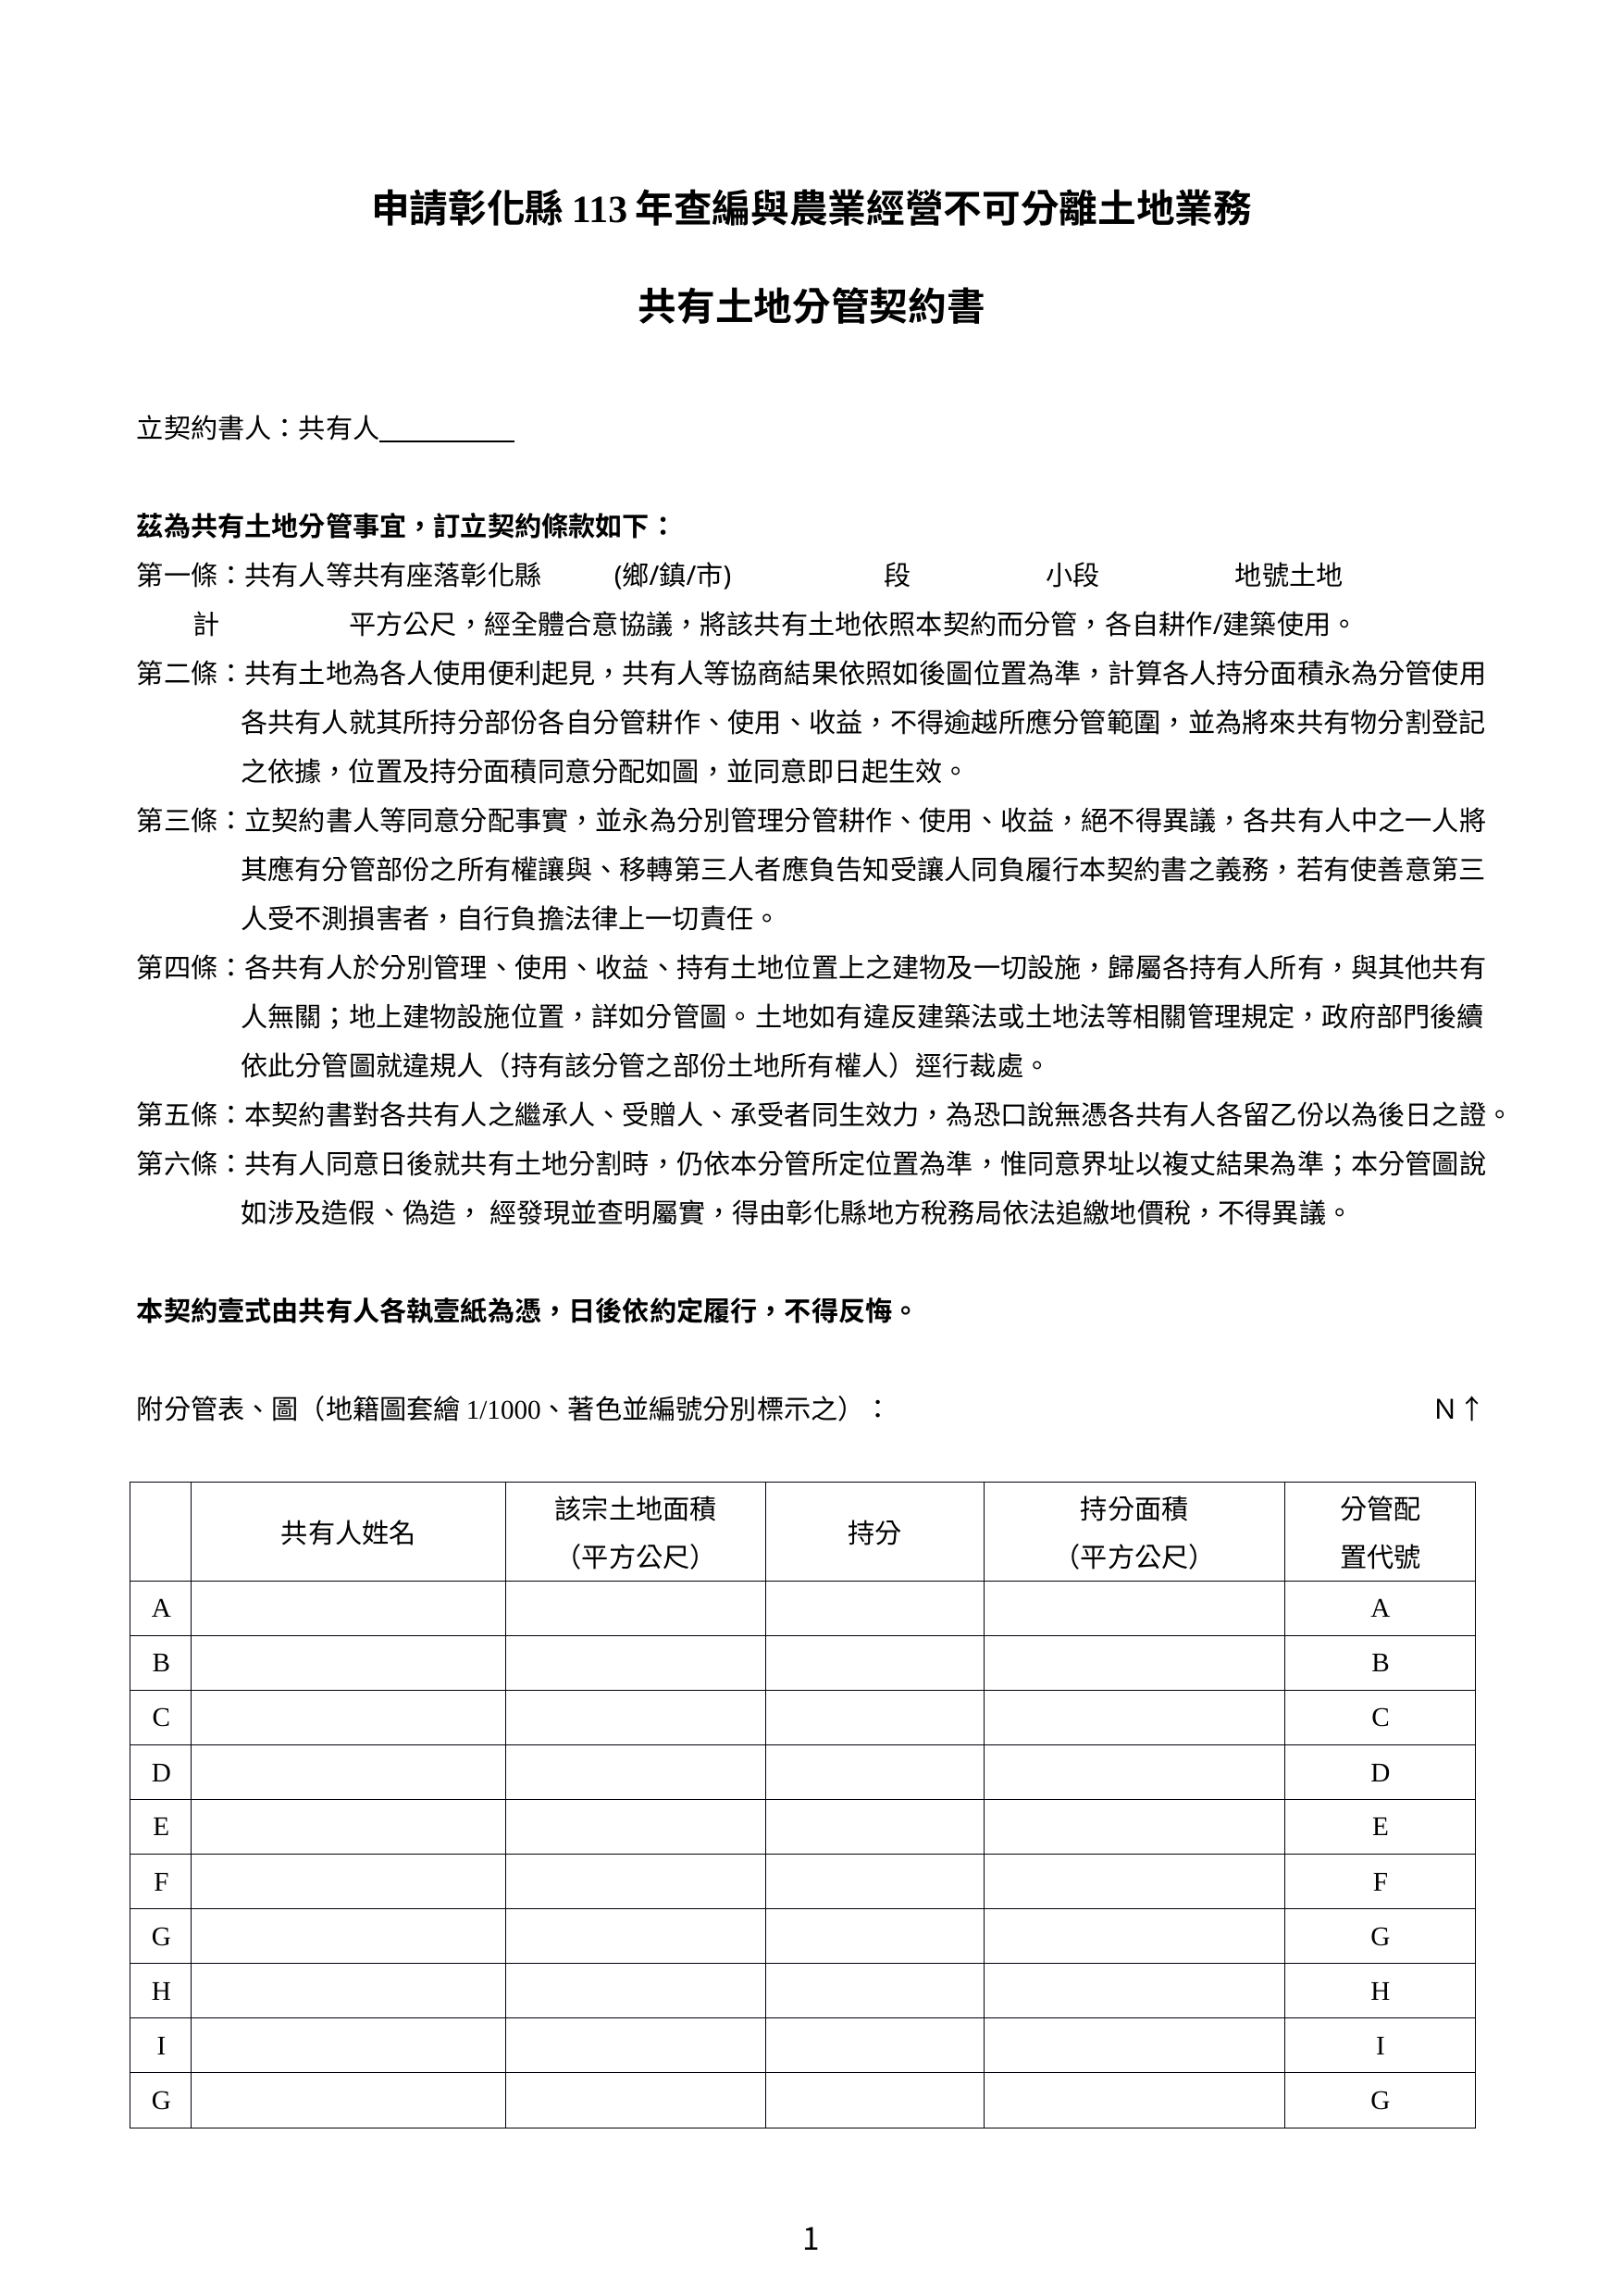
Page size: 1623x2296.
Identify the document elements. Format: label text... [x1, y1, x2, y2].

table_cell C [1285, 1691, 1475, 1744]
table_cell C [130, 1691, 191, 1744]
table_header 共有人姓名 [192, 1483, 505, 1581]
table_header 持分 [766, 1483, 984, 1581]
text 附分管表、圖（地籍圖套繪1/1000、著色並編號分別標示之）： Ｎ↑ [137, 1384, 1486, 1433]
table_cell [985, 1582, 1284, 1635]
table_cell [192, 1964, 505, 2017]
table_header 該宗土地面積 （平方公尺） [506, 1483, 765, 1581]
table_cell G [1285, 1909, 1475, 1963]
text 第六條：共有人同意日後就共有土地分割時，仍依本分管所定位置為準，惟同意界址以複丈結果為準；本分管圖說，如涉及造假、偽造， 經發現並查明屬實，得由彰化縣地方稅務局依法追繳地價稅，不得異議。 [137, 1137, 1486, 1236]
text 計 平方公尺，經全體合意協議，將該共有土地依照本契約而分管，各自耕作/建築使用。 [137, 598, 1486, 647]
text 第五條：本契約書對各共有人之繼承人、受贈人、承受者同生效力，為恐口說無憑各共有人各留乙份以為後日之證。 [137, 1089, 1486, 1137]
table_cell [192, 1636, 505, 1690]
table_cell B [130, 1636, 191, 1690]
table_cell [506, 1964, 765, 2017]
table_cell [985, 1691, 1284, 1744]
table_cell F [1285, 1855, 1475, 1908]
table_cell [766, 1909, 984, 1963]
text 茲為共有土地分管事宜，訂立契約條款如下： [137, 500, 1486, 549]
table_cell [506, 1909, 765, 1963]
text 共有土地分管契約書 [137, 254, 1486, 353]
table_cell [766, 1636, 984, 1690]
table_cell D [130, 1745, 191, 1799]
table_cell [506, 1745, 765, 1799]
table_cell [506, 2073, 765, 2127]
table_cell [766, 1582, 984, 1635]
table_cell [192, 1800, 505, 1854]
table_header [130, 1483, 191, 1581]
table_cell [766, 1800, 984, 1854]
table_header 持分面積 （平方公尺） [985, 1483, 1284, 1581]
table_cell [506, 1582, 765, 1635]
table_cell F [130, 1855, 191, 1908]
table_cell D [1285, 1745, 1475, 1799]
text 第三條：立契約書人等同意分配事實，並永為分別管理分管耕作、使用、收益，絕不得異議，各共有人中之一人將其應有分管部份之所有權讓與、移轉第三人者應負告知受讓人同負履行本契約書之義務，若有使善意第三人受不測損害者，自行負擔法律上一切責任。 [137, 794, 1486, 941]
table_cell [192, 2073, 505, 2127]
table_cell [985, 2018, 1284, 2072]
text 人無關；地上建物設施位置，詳如分管圖。土地如有違反建築法或土地法等相關管理規定，政府部門後續依此分管圖就違規人（持有該分管之部份土地所有權人）逕行裁處。 [241, 991, 1486, 1089]
table_cell G [1285, 2073, 1475, 2127]
table_cell [766, 2073, 984, 2127]
table_cell [192, 1855, 505, 1908]
table_cell [506, 1691, 765, 1744]
text 第四條：各共有人於分別管理、使用、收益、持有土地位置上之建物及一切設施，歸屬各持有人所有，與其他共有 [137, 941, 1486, 991]
table_cell [766, 1745, 984, 1799]
text 申請彰化縣113年查編與農業經營不可分離土地業務 [137, 156, 1486, 254]
table_cell [506, 1800, 765, 1854]
table_cell [985, 1964, 1284, 2017]
text 第二條：共有土地為各人使用便利起見，共有人等協商結果依照如後圖位置為準，計算各人持分面積永為分管使用，各共有人就其所持分部份各自分管耕作、使用、收益，不得逾越所應分管範圍，並為將來共有物分割登記之依據，位置及持分面積同意分配如圖，並同意即日起生效。 [137, 647, 1486, 794]
table_cell E [130, 1800, 191, 1854]
text 立契約書人：共有人 [137, 402, 1486, 451]
table_cell [192, 1909, 505, 1963]
table_cell G [130, 2073, 191, 2127]
table_cell A [130, 1582, 191, 1635]
table_cell [766, 1855, 984, 1908]
table_cell [985, 1800, 1284, 1854]
table_cell I [1285, 2018, 1475, 2072]
table_cell [985, 1745, 1284, 1799]
table_cell [192, 1582, 505, 1635]
table_cell [192, 1691, 505, 1744]
table_cell [766, 1691, 984, 1744]
text 本契約壹式由共有人各執壹紙為憑，日後依約定履行，不得反悔。 [137, 1285, 1486, 1334]
table_cell I [130, 2018, 191, 2072]
table_cell [985, 1855, 1284, 1908]
table_cell H [130, 1964, 191, 2017]
table_cell B [1285, 1636, 1475, 1690]
table_cell [506, 1855, 765, 1908]
table_cell [985, 1636, 1284, 1690]
table_cell [506, 2018, 765, 2072]
table_cell [766, 2018, 984, 2072]
table_cell [985, 1909, 1284, 1963]
table_cell [985, 2073, 1284, 2127]
table_cell G [130, 1909, 191, 1963]
table_cell [192, 1745, 505, 1799]
table_cell [766, 1964, 984, 2017]
table_cell E [1285, 1800, 1475, 1854]
table_cell [192, 2018, 505, 2072]
table_cell [506, 1636, 765, 1690]
table_cell A [1285, 1582, 1475, 1635]
table_cell H [1285, 1964, 1475, 2017]
text 第一條：共有人等共有座落彰化縣 (鄉/鎮/市) 段 小段 地號土地 [137, 549, 1486, 598]
table_header 分管配 置代號 [1285, 1483, 1475, 1581]
